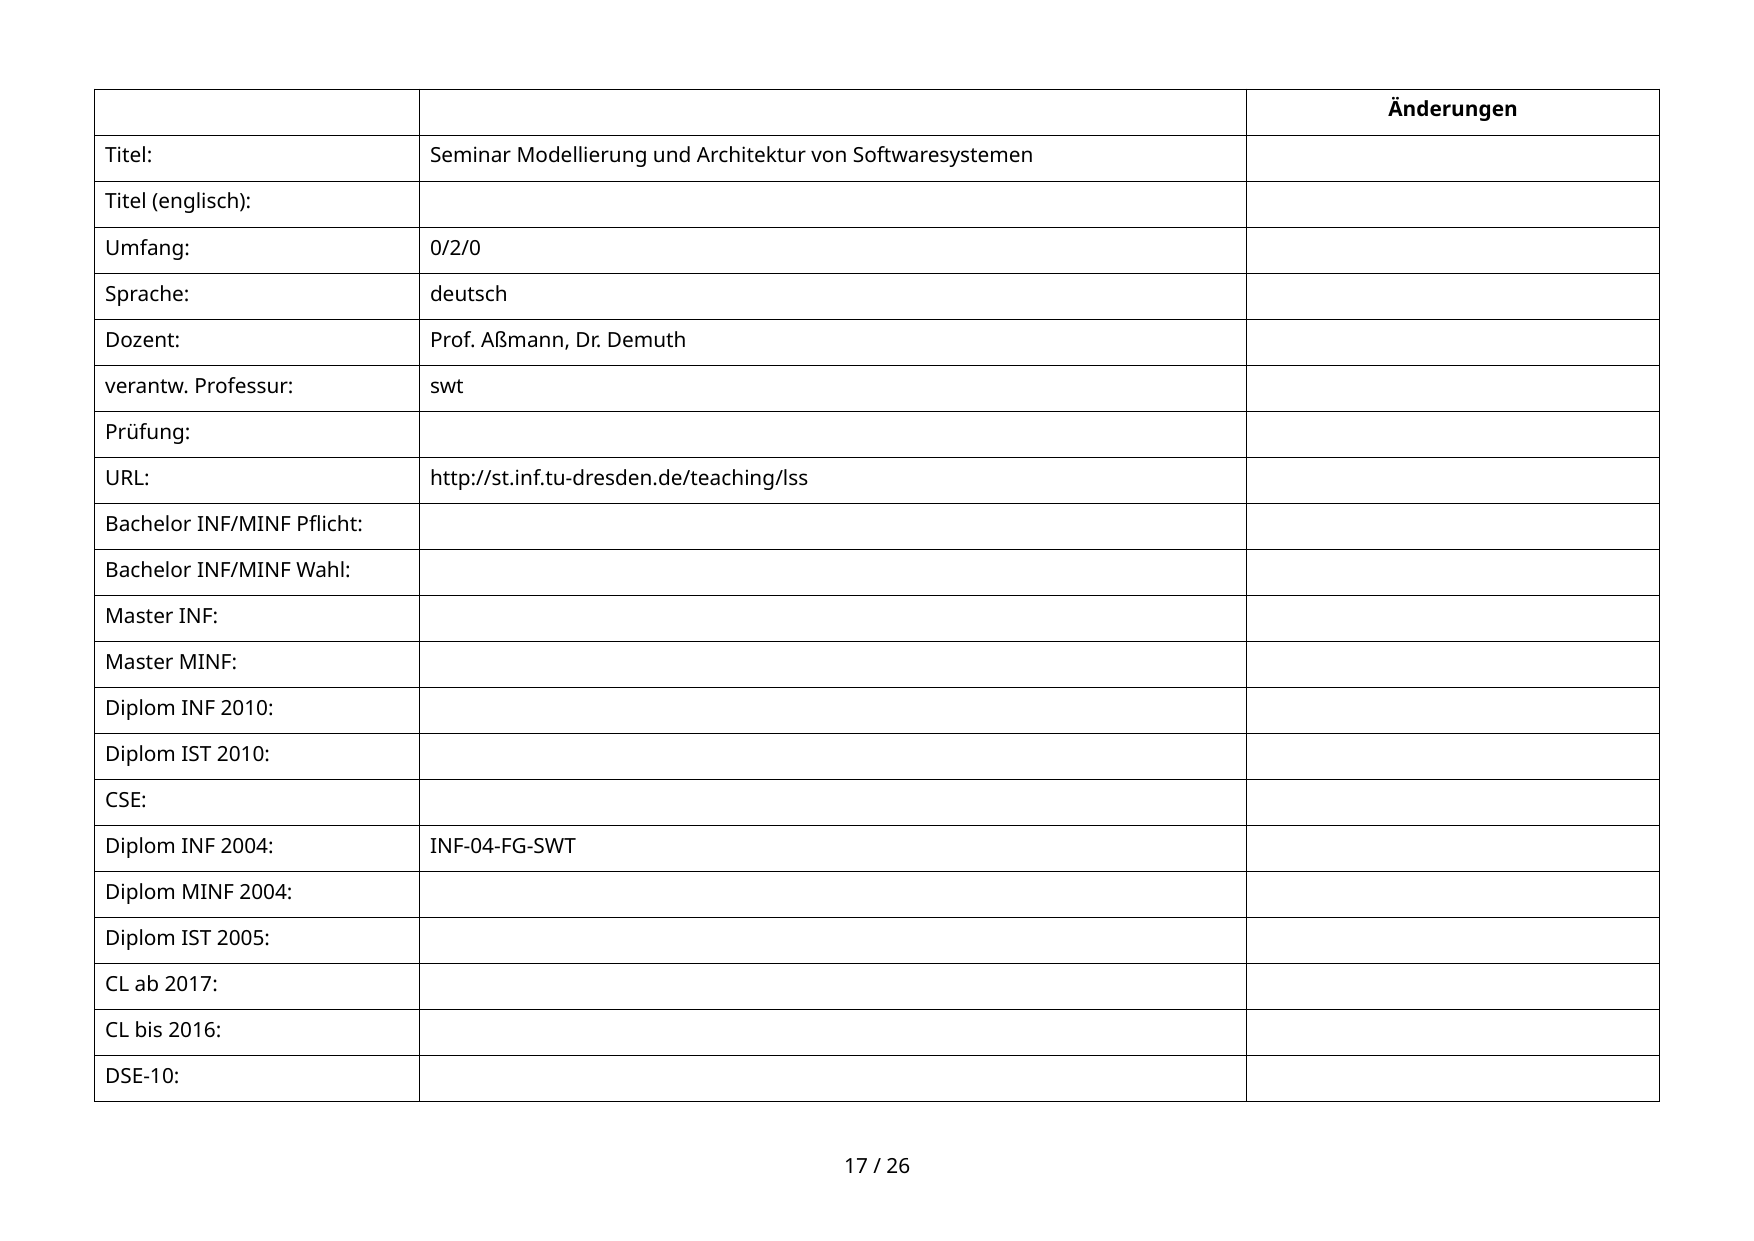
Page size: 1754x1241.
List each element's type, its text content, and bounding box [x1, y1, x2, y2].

table_cell [1247, 412, 1659, 457]
table_header [420, 90, 1246, 134]
table_cell Master INF: [95, 596, 419, 641]
table_cell [1247, 228, 1659, 273]
table_cell deutsch [420, 274, 1246, 319]
table_cell Master MINF: [95, 642, 419, 687]
table_cell [420, 504, 1246, 549]
table_header Änderungen [1247, 90, 1659, 134]
table_cell [420, 964, 1246, 1009]
table_cell http://st.inf.tu-dresden.de/teaching/lss [420, 458, 1246, 503]
table_cell [420, 688, 1246, 733]
table_cell [1247, 182, 1659, 227]
table_cell [420, 412, 1246, 457]
table_cell [1247, 136, 1659, 181]
table_cell URL: [95, 458, 419, 503]
table_cell [1247, 872, 1659, 917]
table_cell Bachelor INF/MINF Wahl: [95, 550, 419, 595]
table_cell Sprache: [95, 274, 419, 319]
table_cell [1247, 320, 1659, 365]
table_cell Titel: [95, 136, 419, 181]
table_cell [1247, 458, 1659, 503]
table_cell Seminar Modellierung und Architektur von Softwaresystemen [420, 136, 1246, 181]
table_cell Diplom IST 2005: [95, 918, 419, 963]
table_cell Diplom INF 2010: [95, 688, 419, 733]
table_cell [420, 182, 1246, 227]
table_cell INF-04-FG-SWT [420, 826, 1246, 871]
table_cell CSE: [95, 780, 419, 825]
table_cell 0/2/0 [420, 228, 1246, 273]
table_cell [1247, 1010, 1659, 1055]
table_cell [1247, 550, 1659, 595]
table_cell Diplom MINF 2004: [95, 872, 419, 917]
table_cell [1247, 642, 1659, 687]
table_cell [1247, 596, 1659, 641]
table_cell [420, 918, 1246, 963]
table_cell [1247, 826, 1659, 871]
table_cell [1247, 1056, 1659, 1101]
table_cell [1247, 504, 1659, 549]
table_cell [420, 1010, 1246, 1055]
table_cell [420, 1056, 1246, 1101]
table_cell DSE-10: [95, 1056, 419, 1101]
table_cell Bachelor INF/MINF Pflicht: [95, 504, 419, 549]
table_cell swt [420, 366, 1246, 411]
table_cell [420, 734, 1246, 779]
table_cell Prüfung: [95, 412, 419, 457]
table_cell CL ab 2017: [95, 964, 419, 1009]
table_cell Dozent: [95, 320, 419, 365]
table_cell CL bis 2016: [95, 1010, 419, 1055]
table_cell [1247, 274, 1659, 319]
table_cell Titel (englisch): [95, 182, 419, 227]
table_cell [1247, 366, 1659, 411]
table_cell [420, 596, 1246, 641]
table_cell [1247, 918, 1659, 963]
table_cell [420, 780, 1246, 825]
table_cell Prof. Aßmann, Dr. Demuth [420, 320, 1246, 365]
table_header [95, 90, 419, 134]
table_cell Diplom IST 2010: [95, 734, 419, 779]
table_cell [1247, 964, 1659, 1009]
table_cell [1247, 734, 1659, 779]
table_cell [420, 872, 1246, 917]
table_cell [420, 642, 1246, 687]
table_cell [1247, 688, 1659, 733]
table_cell Umfang: [95, 228, 419, 273]
table_cell [1247, 780, 1659, 825]
table_cell [420, 550, 1246, 595]
table_cell Diplom INF 2004: [95, 826, 419, 871]
table_cell verantw. Professur: [95, 366, 419, 411]
